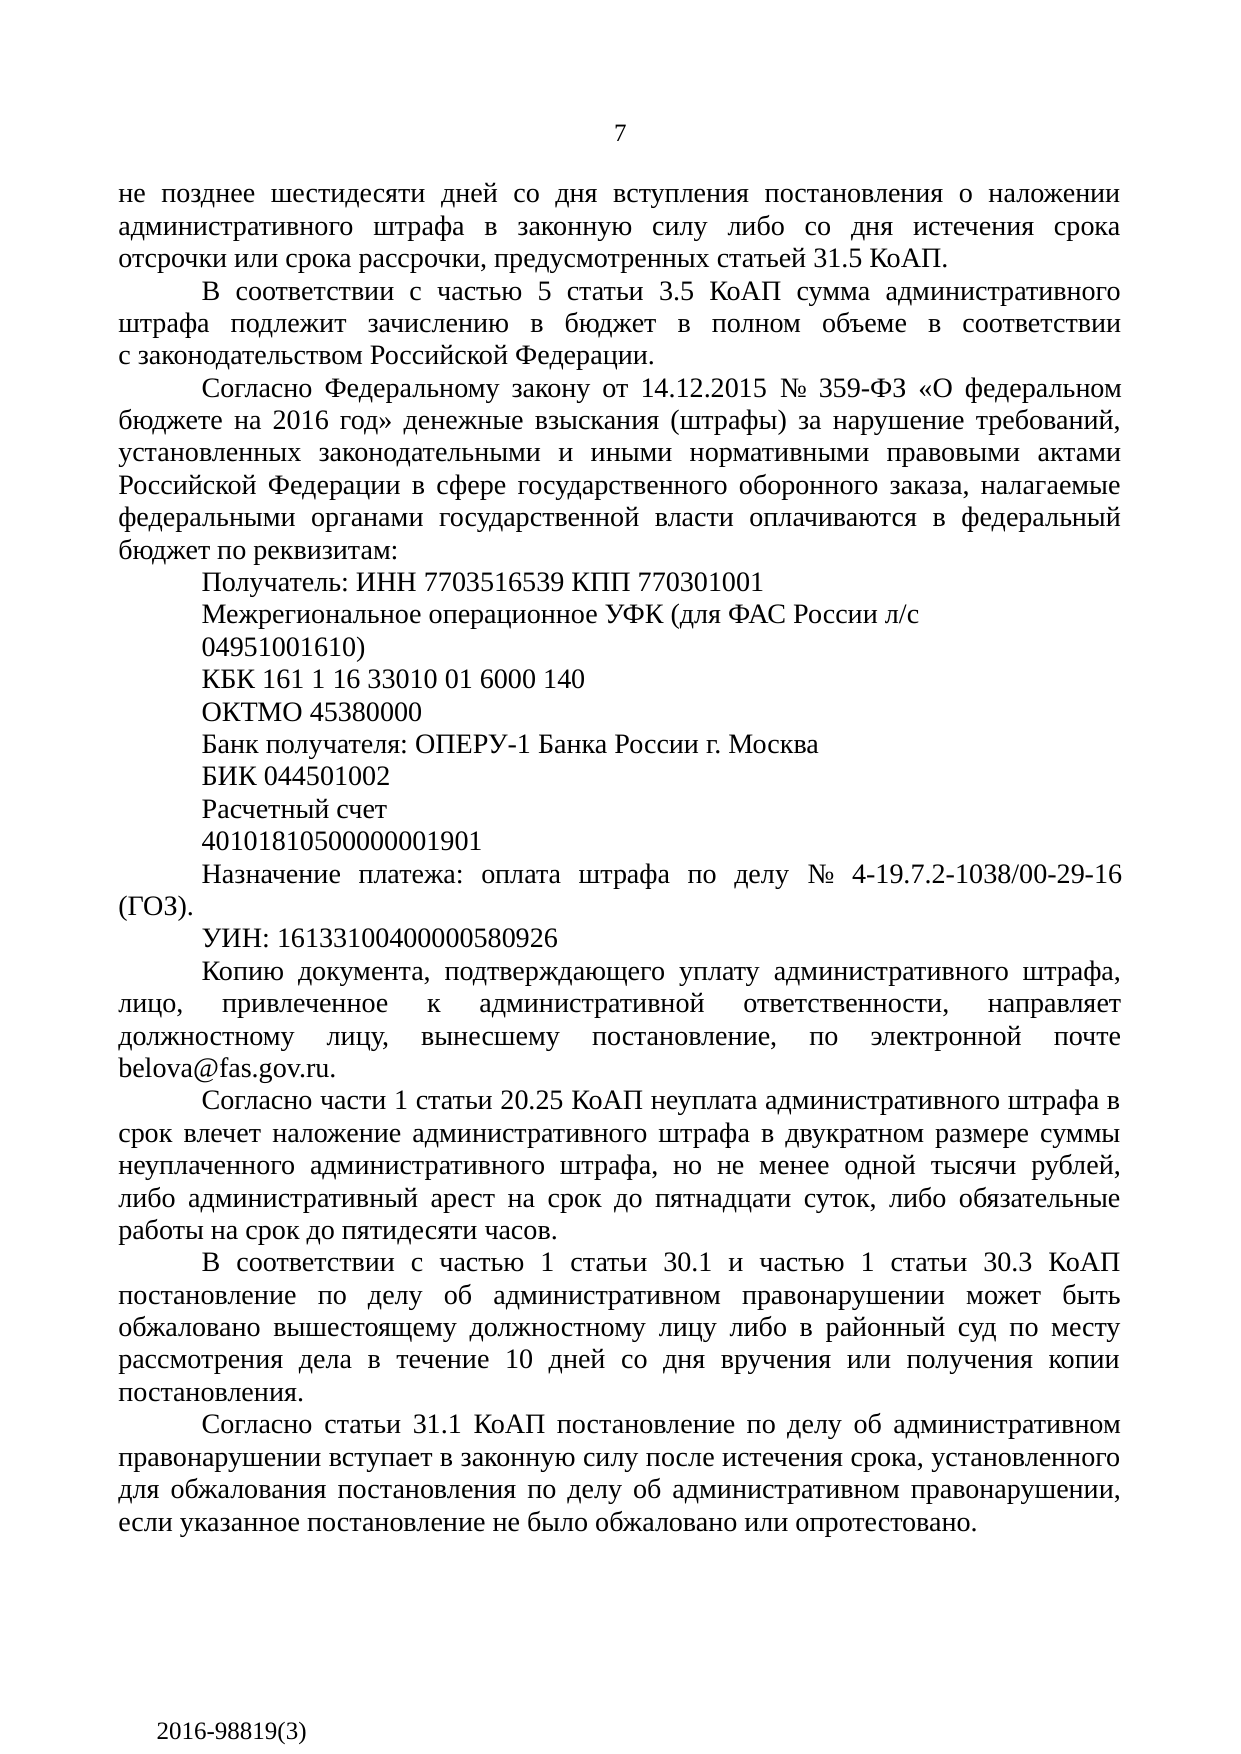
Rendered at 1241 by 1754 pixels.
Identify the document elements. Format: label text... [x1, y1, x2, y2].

text Назначение платежа: оплата штрафа по делу № 4-19.7.2-1038/00-29-16 (ГОЗ). [118, 857, 1122, 921]
text УИН: 16133100400000580926 [118, 921, 1122, 954]
text Согласно статьи 31.1 КоАП постановление по делу об административном правонарушении вступает в законную силу после истечения срока, установленного для обжалования постановления по делу об административном правонарушении, если указанное постановление не было обжаловано или опротестовано. [118, 1407, 1122, 1537]
text Межрегиональное операционное УФК (для ФАС России л/с [118, 597, 1122, 630]
text Согласно части 1 статьи 20.25 КоАП неуплата административного штрафа в срок влечет наложение административного штрафа в двукратном размере суммы неуплаченного административного штрафа, но не менее одной тысячи рублей, либо административный арест на срок до пятнадцати суток, либо обязательные работы на срок до пятидесяти часов. [118, 1083, 1122, 1245]
text 04951001610) [118, 630, 1122, 662]
text Расчетный счет [118, 792, 1122, 824]
text не позднее шестидесяти дней со дня вступления постановления о наложении административного штрафа в законную силу либо со дня истечения срока отсрочки или срока рассрочки, предусмотренных статьей 31.5 КоАП. [118, 176, 1122, 273]
text ОКТМО 45380000 [118, 695, 1122, 727]
text В соответствии с частью 5 статьи 3.5 КоАП сумма административного штрафа подлежит зачислению в бюджет в полном объеме в соответствии с законодательством Российской Федерации. [118, 273, 1122, 371]
text В соответствии с частью 1 статьи 30.1 и частью 1 статьи 30.3 КоАП постановление по делу об административном правонарушении может быть обжаловано вышестоящему должностному лицу либо в районный суд по месту рассмотрения дела в течение 10 дней со дня вручения или получения копии постановления. [118, 1245, 1122, 1407]
text 40101810500000001901 [118, 824, 1122, 857]
text Получатель: ИНН 7703516539 КПП 770301001 [118, 565, 1122, 597]
text Банк получателя: ОПЕРУ-1 Банка России г. Москва [118, 727, 1122, 759]
text БИК 044501002 [118, 759, 1122, 792]
text Согласно Федеральному закону от 14.12.2015 № 359-ФЗ «О федеральном бюджете на 2016 год» денежные взыскания (штрафы) за нарушение требований, установленных законодательными и иными нормативными правовыми актами Российской Федерации в сфере государственного оборонного заказа, налагаемые федеральными органами государственной власти оплачиваются в федеральный бюджет по реквизитам: [118, 371, 1122, 565]
text КБК 161 1 16 33010 01 6000 140 [118, 662, 1122, 695]
text Копию документа, подтверждающего уплату административного штрафа, лицо, привлеченное к административной ответственности, направляет должностному лицу, вынесшему постановление, по электронной почте belova@fas.gov.ru. [118, 954, 1122, 1083]
